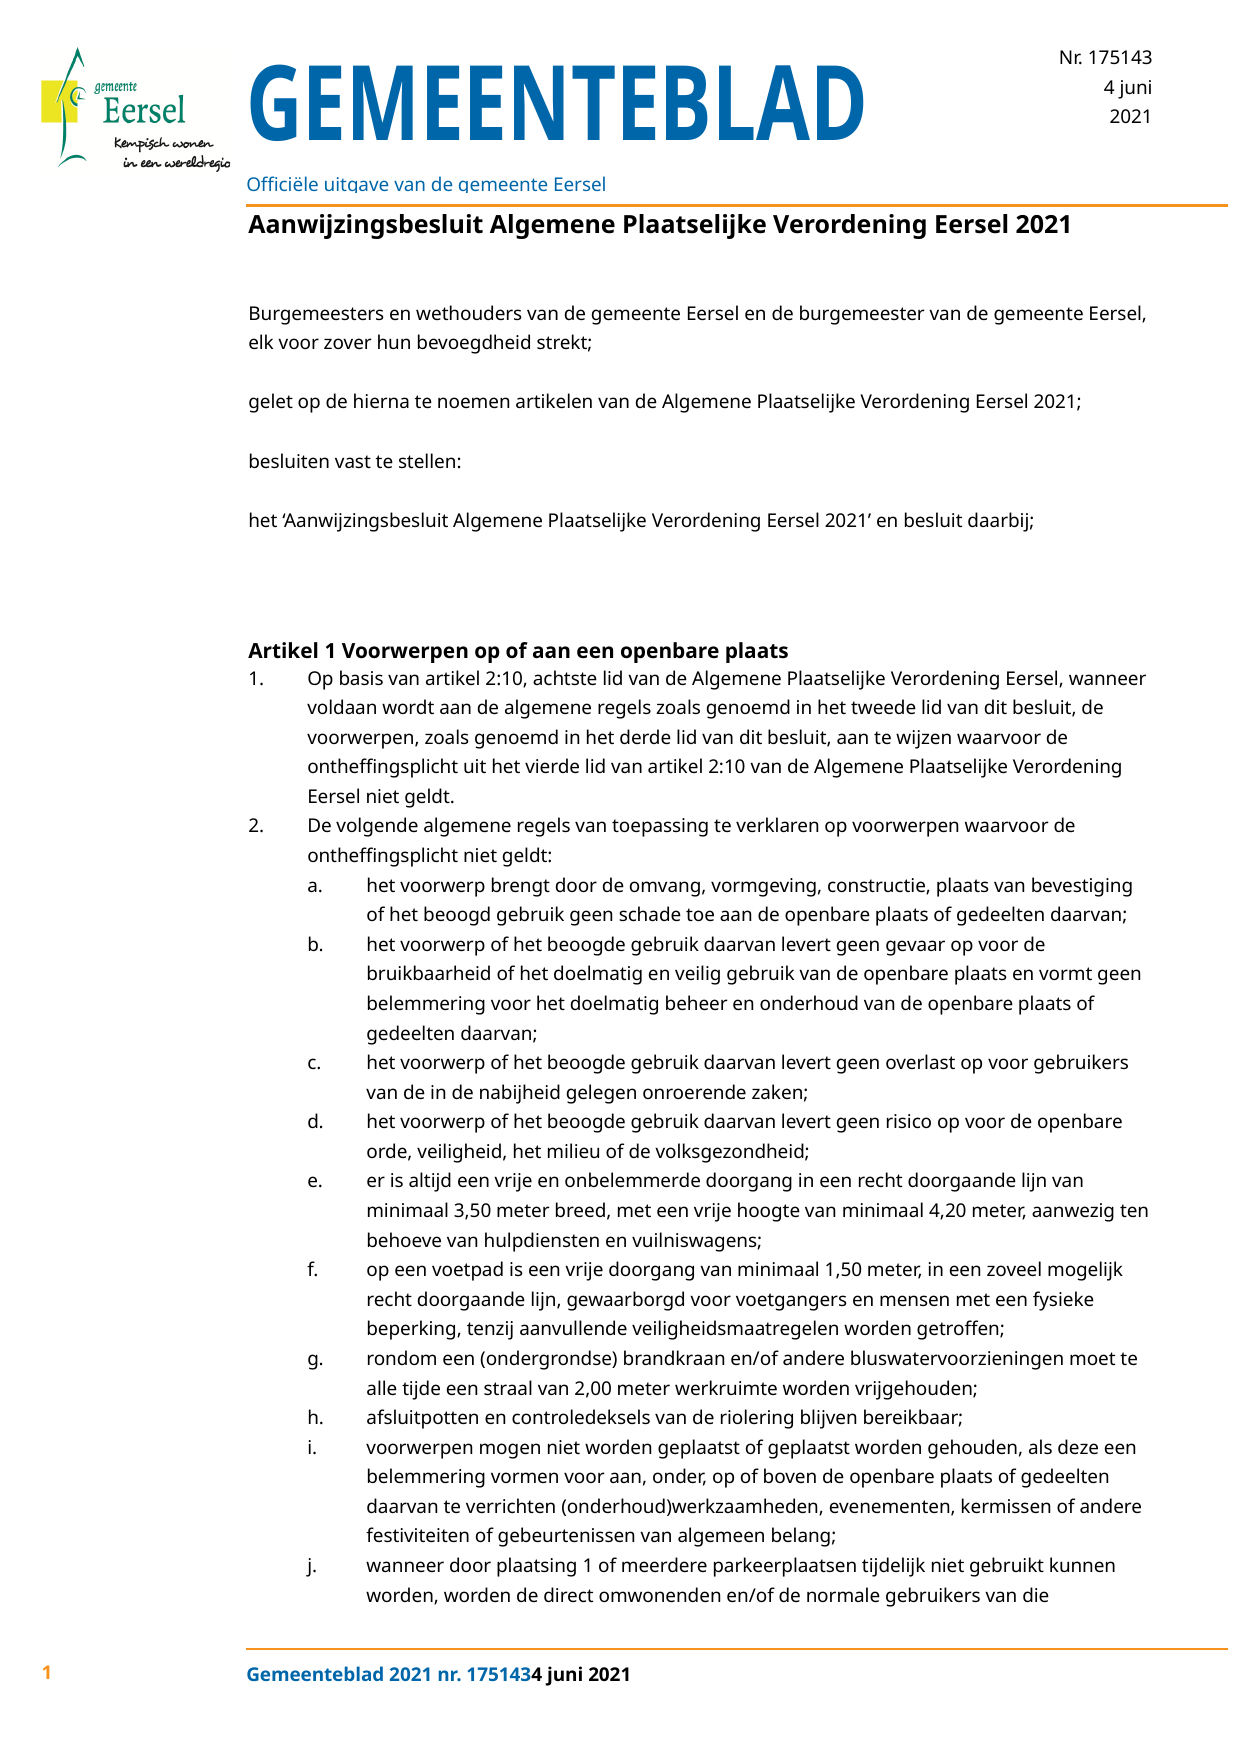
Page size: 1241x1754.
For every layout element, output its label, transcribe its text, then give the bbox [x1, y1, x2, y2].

list Op basis van artikel 2:10, achtste lid van de Algemene Plaatselijke Verordening Eersel, wanneer voldaan wordt aan de algemene regels zoals genoemd in het tweede lid van dit besluit, de voorwerpen, zoals genoemd in het derde lid van dit besluit, aan te wijzen waarvoor de ontheffingsplicht uit het vierde lid van artikel 2:10 van de Algemene Plaatselijke Verordening Eersel niet geldt. [248, 665, 1152, 809]
list De volgende algemene regels van toepassing te verklaren op voorwerpen waarvoor de ontheffingsplicht niet geldt: [248, 813, 1152, 868]
list afsluitpotten en controledeksels van de riolering blijven bereikbaar; [307, 1404, 1152, 1430]
picture [41, 47, 231, 172]
list op een voetpad is een vrije doorgang van minimaal 1,50 meter, in een zoveel mogelijk recht doorgaande lijn, gewaarborgd voor voetgangers en mensen met een fysieke beperking, tenzij aanvullende veiligheidsmaatregelen worden getroffen; [307, 1256, 1152, 1341]
list rondom een (ondergrondse) brandkraan en/of andere bluswatervoorzieningen moet te alle tijde een straal van 2,00 meter werkruimte worden vrijgehouden; [307, 1345, 1152, 1400]
list wanneer door plaatsing 1 of meerdere parkeerplaatsen tijdelijk niet gebruikt kunnen worden, worden de direct omwonenden en/of de normale gebruikers van die [307, 1552, 1152, 1607]
list het voorwerp of het beoogde gebruik daarvan levert geen gevaar op voor de bruikbaarheid of het doelmatig en veilig gebruik van de openbare plaats en vormt geen belemmering voor het doelmatig beheer en onderhoud van de openbare plaats of gedeelten daarvan; [307, 931, 1152, 1045]
text Artikel 1 Voorwerpen op of aan een openbare plaats [248, 636, 1152, 665]
text besluiten vast te stellen: [248, 448, 1152, 473]
text het ‘Aanwijzingsbesluit Algemene Plaatselijke Verordening Eersel 2021’ en besluit daarbij; [248, 507, 1152, 533]
text Aanwijzingsbesluit Algemene Plaatselijke Verordening Eersel 2021 [248, 207, 1152, 241]
list voorwerpen mogen niet worden geplaatst of geplaatst worden gehouden, als deze een belemmering vormen voor aan, onder, op of boven de openbare plaats of gedeelten daarvan te verrichten (onderhoud)werkzaamheden, evenementen, kermissen of andere festiviteiten of gebeurtenissen van algemeen belang; [307, 1434, 1152, 1548]
text gelet op de hierna te noemen artikelen van de Algemene Plaatselijke Verordening Eersel 2021; [248, 389, 1152, 414]
list het voorwerp brengt door de omvang, vormgeving, constructie, plaats van bevestiging of het beoogd gebruik geen schade toe aan de openbare plaats of gedeelten daarvan; [307, 872, 1152, 927]
text Burgemeesters en wethouders van de gemeente Eersel en de burgemeester van de gemeente Eersel, elk voor zover hun bevoegdheid strekt; [248, 300, 1152, 355]
list het voorwerp of het beoogde gebruik daarvan levert geen risico op voor de openbare orde, veiligheid, het milieu of de volksgezondheid; [307, 1108, 1152, 1164]
list er is altijd een vrije en onbelemmerde doorgang in een recht doorgaande lijn van minimaal 3,50 meter breed, met een vrije hoogte van minimaal 4,20 meter, aanwezig ten behoeve van hulpdiensten en vuilniswagens; [307, 1168, 1152, 1252]
list het voorwerp of het beoogde gebruik daarvan levert geen overlast op voor gebruikers van de in de nabijheid gelegen onroerende zaken; [307, 1049, 1152, 1104]
